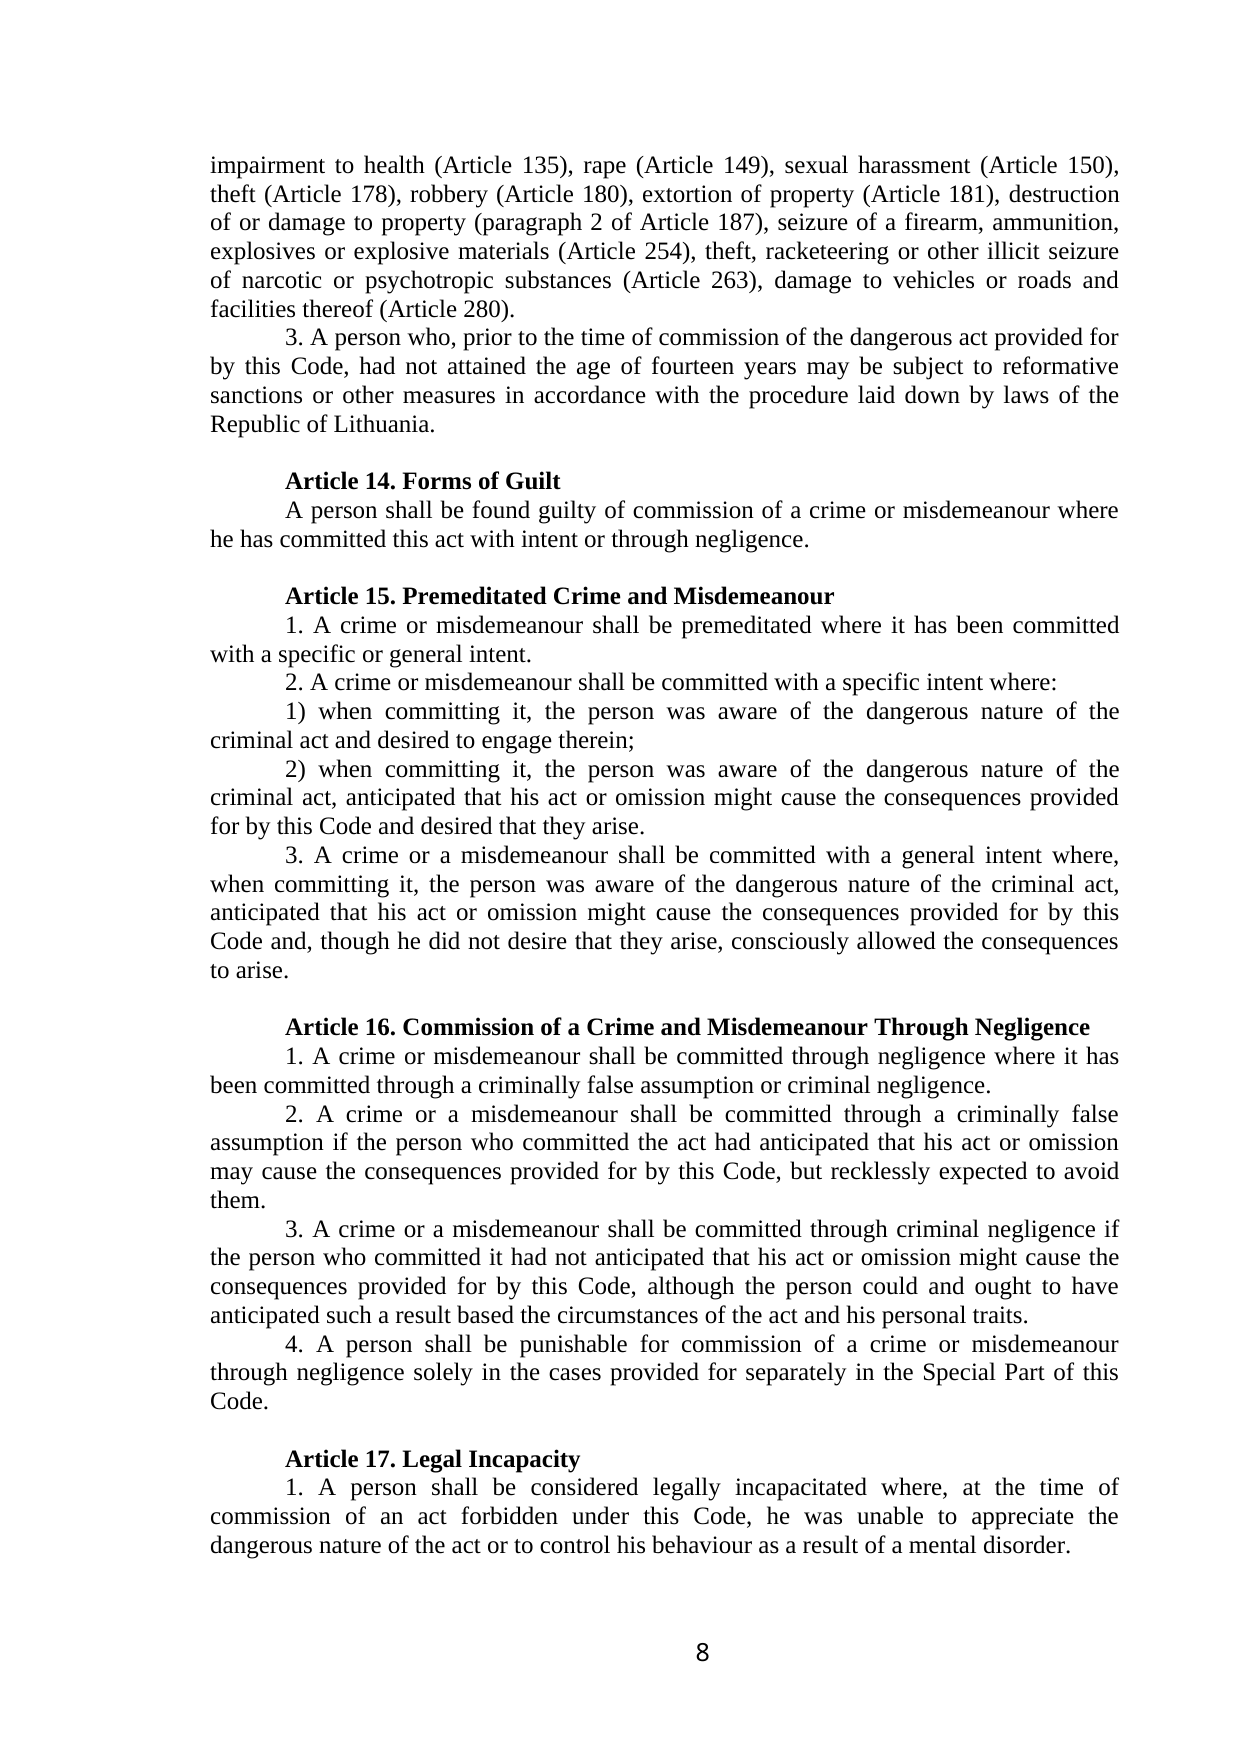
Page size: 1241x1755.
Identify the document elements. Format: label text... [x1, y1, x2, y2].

text 1. A crime or misdemeanour shall be premeditated where it has been committed with a specific or general intent. [210, 610, 1120, 667]
text Article 17. Legal Incapacity [210, 1444, 1120, 1472]
text A person shall be found guilty of commission of a crime or misdemeanour where he has committed this act with intent or through negligence. [210, 495, 1120, 552]
text 3. A crime or a misdemeanour shall be committed through criminal negligence if the person who committed it had not anticipated that his act or omission might cause the consequences provided for by this Code, although the person could and ought to have anticipated such a result based the circumstances of the act and his personal traits. [210, 1214, 1120, 1329]
text 2. A crime or misdemeanour shall be committed with a specific intent where: [210, 667, 1120, 696]
text Article 14. Forms of Guilt [210, 466, 1120, 495]
text 2) when committing it, the person was aware of the dangerous nature of the criminal act, anticipated that his act or omission might cause the consequences provided for by this Code and desired that they arise. [210, 754, 1120, 840]
text Article 16. Commission of a Crime and Misdemeanour Through Negligence [210, 1012, 1120, 1041]
text 3. A crime or a misdemeanour shall be committed with a general intent where, when committing it, the person was aware of the dangerous nature of the criminal act, anticipated that his act or omission might cause the consequences provided for by this Code and, though he did not desire that they arise, consciously allowed the consequences to arise. [210, 840, 1120, 984]
text impairment to health (Article 135), rape (Article 149), sexual harassment (Article 150), theft (Article 178), robbery (Article 180), extortion of property (Article 181), destruction of or damage to property (paragraph 2 of Article 187), seizure of a firearm, ammunition, explosives or explosive materials (Article 254), theft, racketeering or other illicit seizure of narcotic or psychotropic substances (Article 263), damage to vehicles or roads and facilities thereof (Article 280). [210, 150, 1120, 322]
text 2. A crime or a misdemeanour shall be committed through a criminally false assumption if the person who committed the act had anticipated that his act or omission may cause the consequences provided for by this Code, but recklessly expected to avoid them. [210, 1099, 1120, 1214]
text 4. A person shall be punishable for commission of a crime or misdemeanour through negligence solely in the cases provided for separately in the Special Part of this Code. [210, 1329, 1120, 1415]
text Article 15. Premeditated Crime and Misdemeanour [210, 581, 1120, 610]
text 3. A person who, prior to the time of commission of the dangerous act provided for by this Code, had not attained the age of fourteen years may be subject to reformative sanctions or other measures in accordance with the procedure laid down by laws of the Republic of Lithuania. [210, 322, 1120, 437]
text 1. A person shall be considered legally incapacitated where, at the time of commission of an act forbidden under this Code, he was unable to appreciate the dangerous nature of the act or to control his behaviour as a result of a mental disorder. [210, 1472, 1120, 1559]
text 1) when committing it, the person was aware of the dangerous nature of the criminal act and desired to engage therein; [210, 696, 1120, 754]
text 1. A crime or misdemeanour shall be committed through negligence where it has been committed through a criminally false assumption or criminal negligence. [210, 1041, 1120, 1099]
